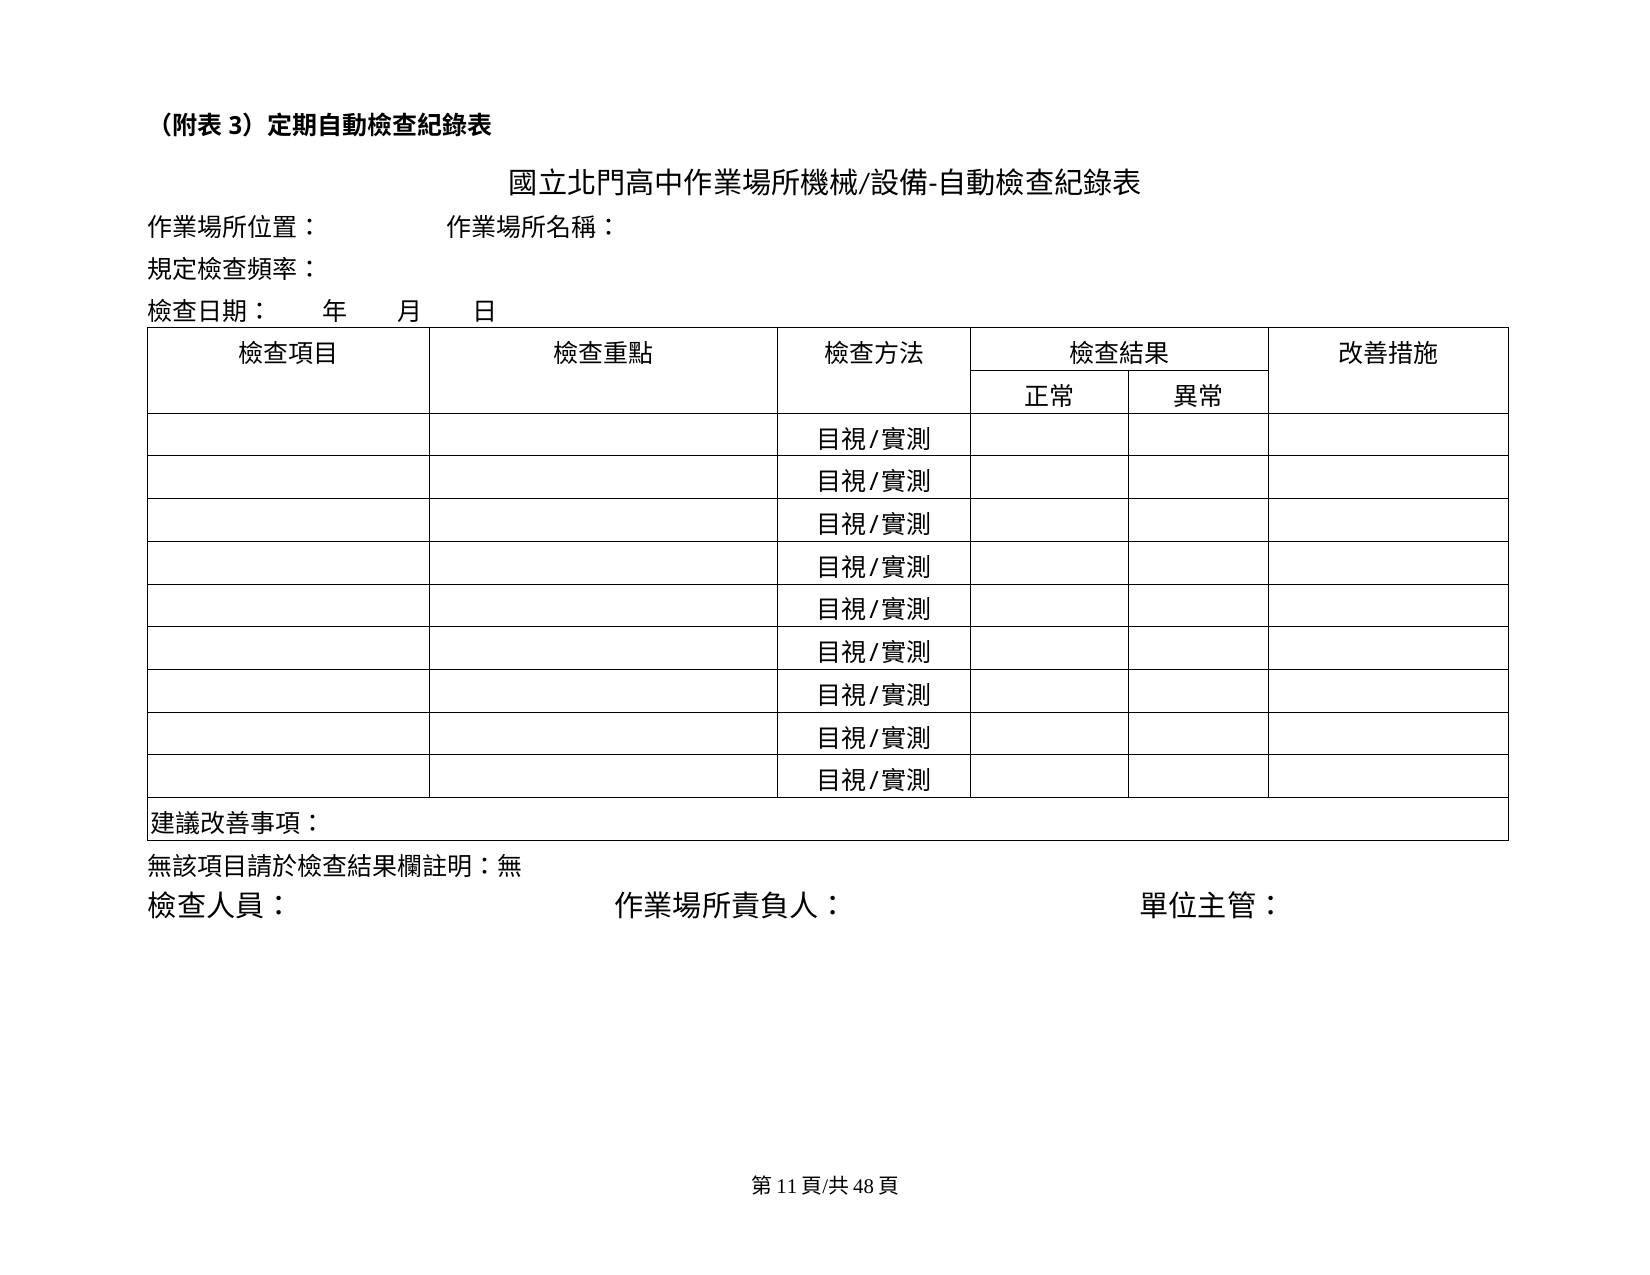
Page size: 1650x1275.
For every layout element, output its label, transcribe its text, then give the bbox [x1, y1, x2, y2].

table_cell 目視/實測 [778, 627, 970, 669]
table_cell [1269, 713, 1508, 754]
table_cell [1129, 670, 1268, 712]
table_cell [1129, 585, 1268, 626]
table_cell [971, 456, 1128, 498]
table_cell [971, 542, 1128, 583]
table_cell [430, 755, 777, 797]
table_header 改善措施 [1269, 328, 1508, 413]
table_cell [1129, 713, 1268, 754]
table_header 檢查項目 [148, 328, 429, 413]
table_cell [148, 713, 429, 754]
table_cell [430, 414, 777, 455]
text 無該項目請於檢查結果欄註明：無 [148, 841, 1502, 882]
table_cell 目視/實測 [778, 499, 970, 541]
table_cell [1269, 585, 1508, 626]
table_cell [148, 499, 429, 541]
table_cell [971, 627, 1128, 669]
table_cell 目視/實測 [778, 456, 970, 498]
table_cell [1269, 670, 1508, 712]
table_cell [1269, 414, 1508, 455]
text 規定檢查頻率： [148, 244, 1502, 286]
table_cell [430, 585, 777, 626]
table_cell 建議改善事項： [148, 798, 1508, 840]
table_cell [1129, 542, 1268, 583]
table_cell [1129, 499, 1268, 541]
table_cell [148, 627, 429, 669]
table_header 檢查結果 [971, 328, 1268, 370]
table_cell [430, 456, 777, 498]
table_cell [148, 670, 429, 712]
table_cell [971, 414, 1128, 455]
table_cell [148, 755, 429, 797]
text 檢查人員： 作業場所責負人： 單位主管： [148, 882, 1502, 925]
text 檢查日期： 年 月 日 [148, 286, 1502, 327]
table_cell 目視/實測 [778, 542, 970, 583]
table_cell [971, 499, 1128, 541]
table_cell [1269, 627, 1508, 669]
text 國立北門高中作業場所機械/設備-自動檢查紀錄表 [148, 160, 1502, 202]
table_cell [1269, 542, 1508, 583]
table_cell [148, 456, 429, 498]
table_cell [1129, 414, 1268, 455]
table_cell [430, 542, 777, 583]
table_cell [430, 670, 777, 712]
table_cell [971, 755, 1128, 797]
table_cell [430, 713, 777, 754]
table_cell [430, 499, 777, 541]
table_cell [148, 542, 429, 583]
table_cell 目視/實測 [778, 414, 970, 455]
table_cell [971, 585, 1128, 626]
table_cell [1269, 499, 1508, 541]
table_cell [430, 627, 777, 669]
table_cell [971, 670, 1128, 712]
table_cell 目視/實測 [778, 670, 970, 712]
table_cell [148, 585, 429, 626]
table_cell 目視/實測 [778, 585, 970, 626]
table_cell [1129, 755, 1268, 797]
table_cell [148, 414, 429, 455]
table_cell [1129, 456, 1268, 498]
table_header 檢查方法 [778, 328, 970, 413]
table_cell 目視/實測 [778, 713, 970, 754]
table_header 檢查重點 [430, 328, 777, 413]
text 作業場所位置： 作業場所名稱： [148, 202, 1502, 244]
table_cell 目視/實測 [778, 755, 970, 797]
table_cell [971, 713, 1128, 754]
table_cell 正常 [971, 371, 1128, 413]
table_cell 異常 [1129, 371, 1268, 413]
table_cell [1269, 755, 1508, 797]
table_cell [1129, 627, 1268, 669]
text （附表3）定期自動檢查紀錄表 [148, 106, 1502, 142]
table_cell [1269, 456, 1508, 498]
